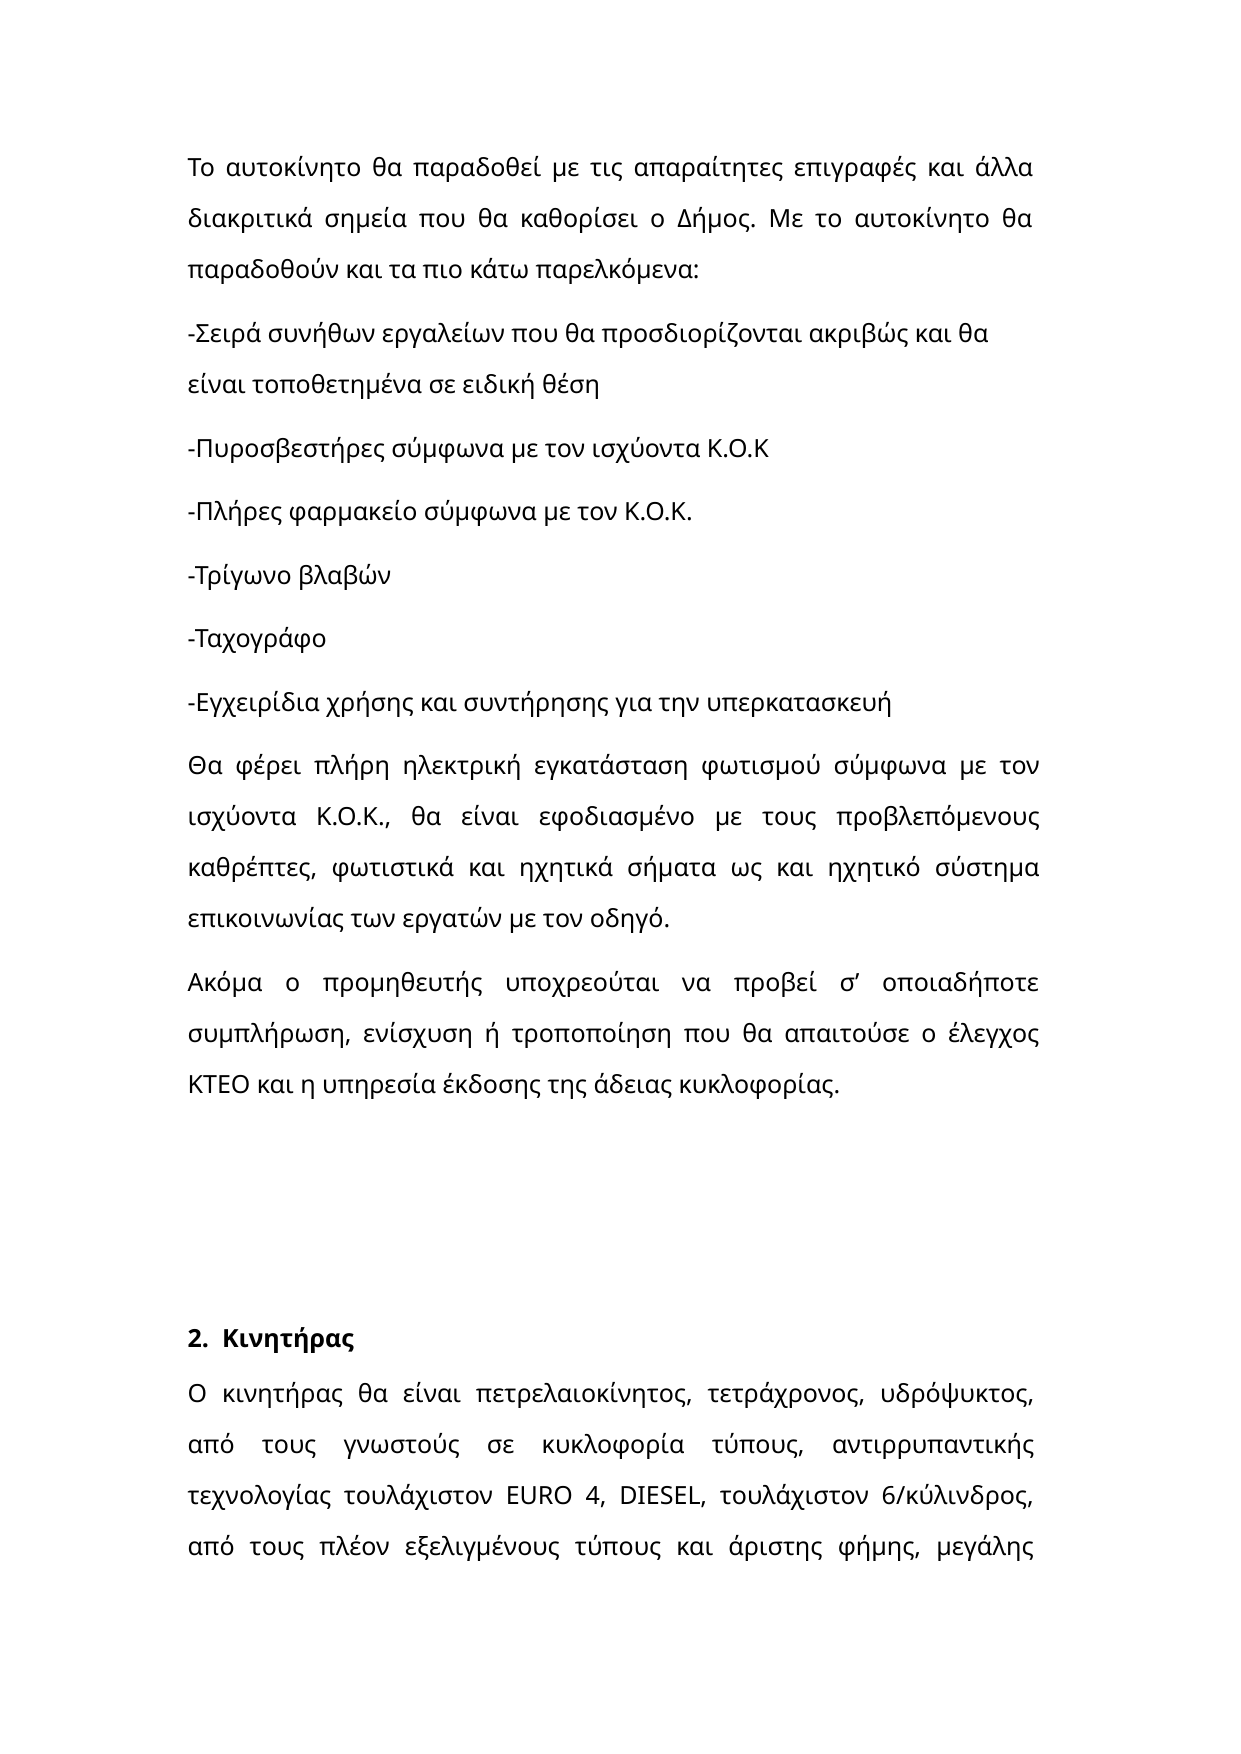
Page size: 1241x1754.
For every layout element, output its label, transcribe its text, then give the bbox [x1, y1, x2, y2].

text -Πλήρες φαρμακείο σύμφωνα με τον Κ.Ο.Κ. [187, 494, 1053, 528]
text Ο κινητήρας θα είναι πετρελαιοκίνητος, τετράχρονος, υδρόψυκτος, από τους γνωστούς σε κυκλοφορία τύπους, αντιρρυπαντικής τεχνολογίας τουλάχιστον EURO 4, DIESEL, τουλάχιστον 6/κύλινδρος, από τους πλέον εξελιγμένους τύπους και άριστης φήμης, μεγάλης [187, 1375, 1035, 1563]
subtitle 2. Κινητήρας [187, 1320, 1053, 1354]
text Το αυτοκίνητο θα παραδοθεί με τις απαραίτητες επιγραφές και άλλα διακριτικά σημεία που θα καθορίσει ο Δήμος. Με το αυτοκίνητο θα παραδοθούν και τα πιο κάτω παρελκόμενα: [187, 150, 1034, 286]
text -Σειρά συνήθων εργαλείων που θα προσδιορίζονται ακριβώς και θα είναι τοποθετημένα σε ειδική θέση [187, 316, 1053, 401]
text -Εγχειρίδια χρήσης και συντήρησης για την υπερκατασκευή [187, 684, 1053, 718]
text Ακόμα ο προμηθευτής υποχρεούται να προβεί σ’ οποιαδήποτε συμπλήρωση, ενίσχυση ή τροποποίηση που θα απαιτούσε ο έλεγχος ΚΤΕΟ και η υπηρεσία έκδοσης της άδειας κυκλοφορίας. [187, 964, 1040, 1101]
text -Πυροσβεστήρες σύμφωνα με τον ισχύοντα Κ.Ο.Κ [187, 430, 1053, 464]
text -Ταχογράφο [187, 621, 1053, 655]
text Θα φέρει πλήρη ηλεκτρική εγκατάσταση φωτισμού σύμφωνα με τον ισχύοντα Κ.Ο.Κ., θα είναι εφοδιασμένο με τους προβλεπόμενους καθρέπτες, φωτιστικά και ηχητικά σήματα ως και ηχητικό σύστημα επικοινωνίας των εργατών με τον οδηγό. [187, 748, 1041, 935]
text -Τρίγωνο βλαβών [187, 557, 1053, 591]
